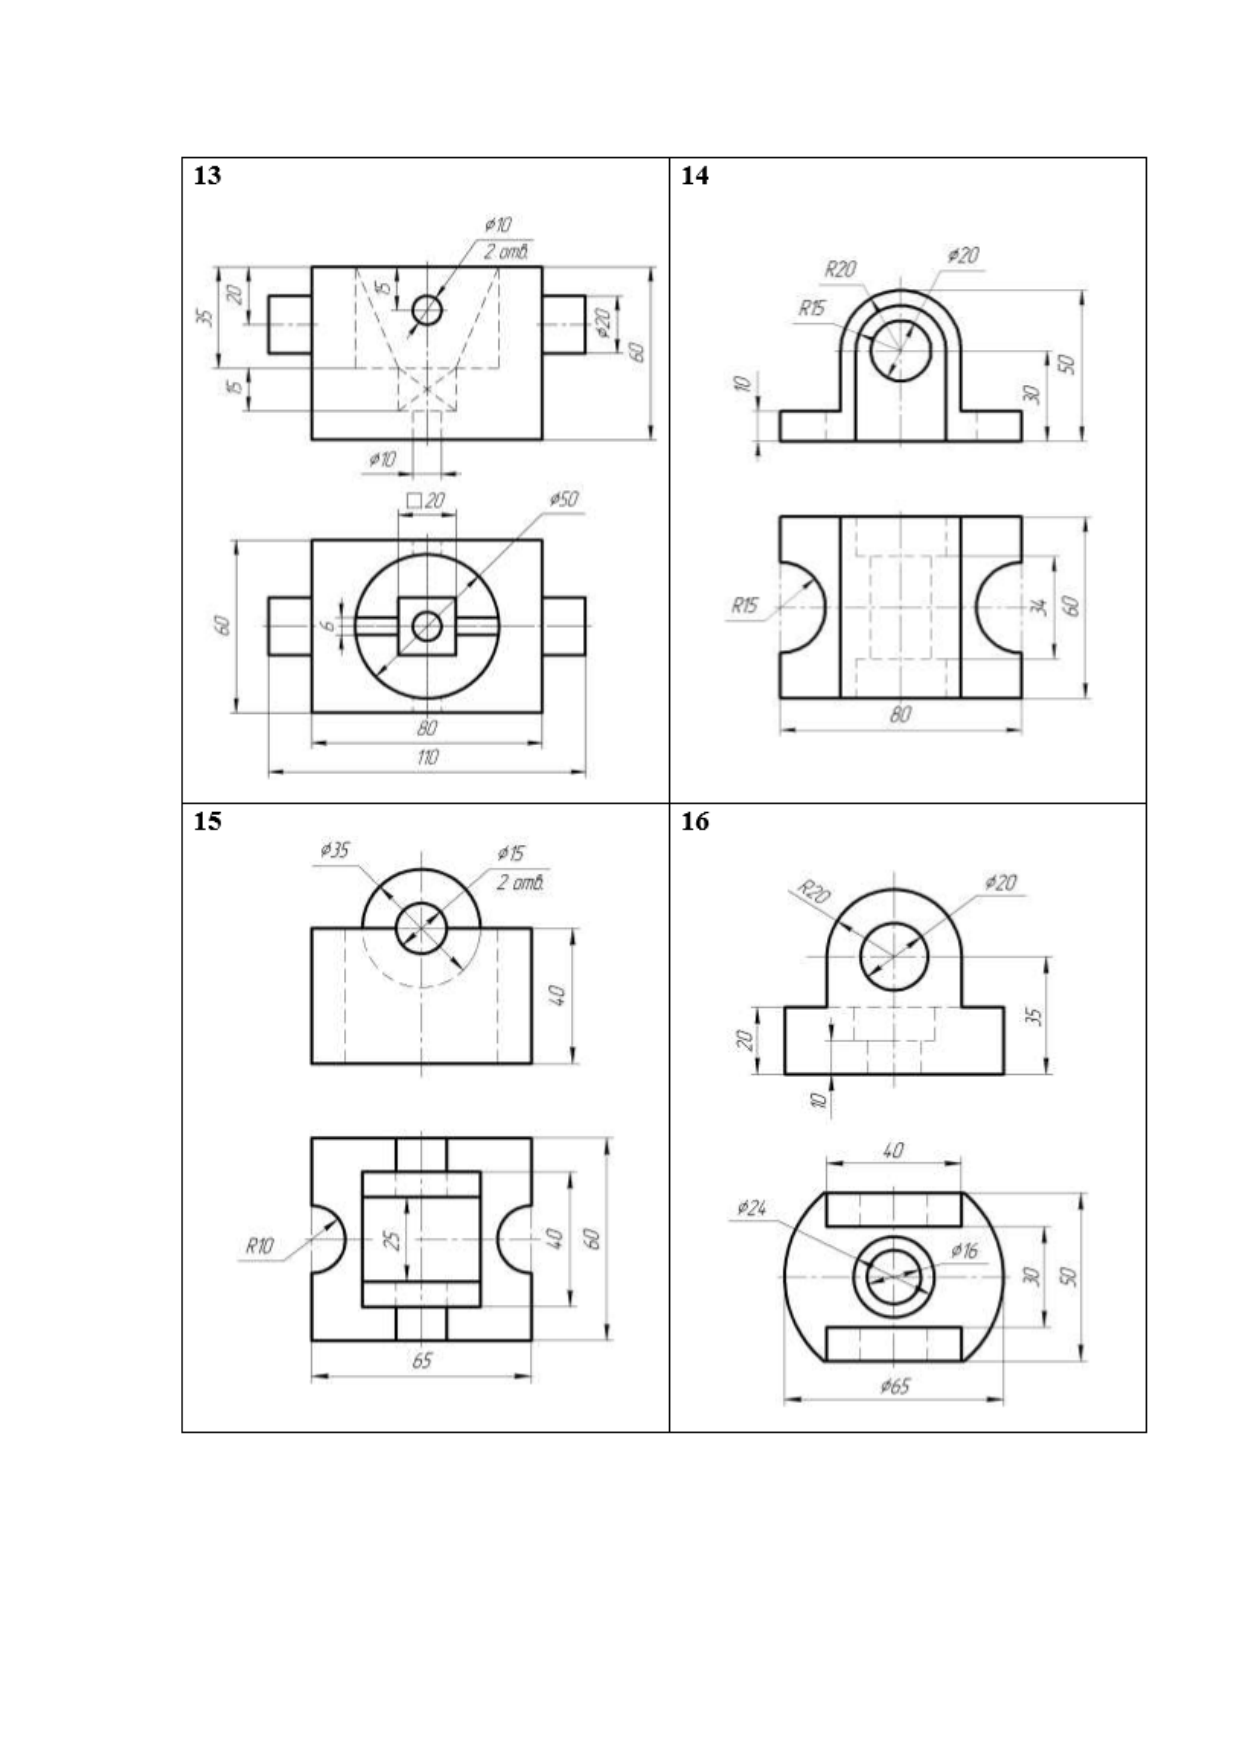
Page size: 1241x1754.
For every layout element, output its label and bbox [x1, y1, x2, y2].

picture [177, 151, 1152, 1441]
